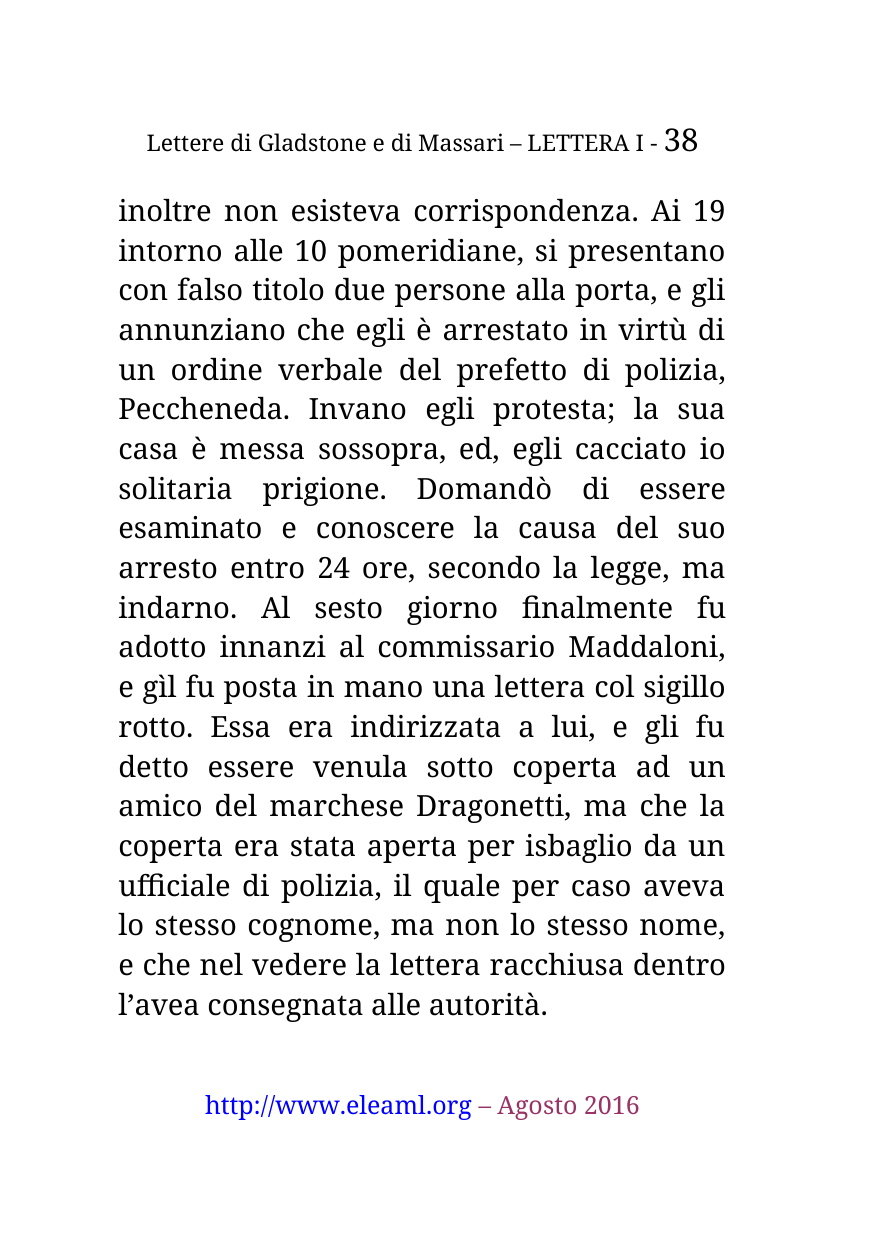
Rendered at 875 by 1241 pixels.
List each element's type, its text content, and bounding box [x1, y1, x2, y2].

text inoltre non esisteva corrispondenza. Ai 19 intorno alle 10 pomeridiane, si presentano con falso titolo due persone alla porta, e gli annunziano che egli è arrestato in virtù di un ordine verbale del prefetto di polizia, Peccheneda. Invano egli protesta; la sua casa è messa sossopra, ed, egli cacciato io solitaria prigione. Domandò di essere esaminato e conoscere la causa del suo arresto entro 24 ore, secondo la legge, ma indarno. Al sesto giorno finalmente fu adotto innanzi al commissario Maddaloni, e gìl fu posta in mano una lettera col sigillo rotto. Essa era indirizzata a lui, e gli fu detto essere venula sotto coperta ad un amico del marchese Dragonetti, ma che la coperta era stata aperta per isbaglio da un ufficiale di polizia, il quale per caso aveva lo stesso cognome, ma non lo stesso nome, e che nel vedere la lettera racchiusa dentro l’avea consegnata alle autorità. [118, 190, 726, 1024]
